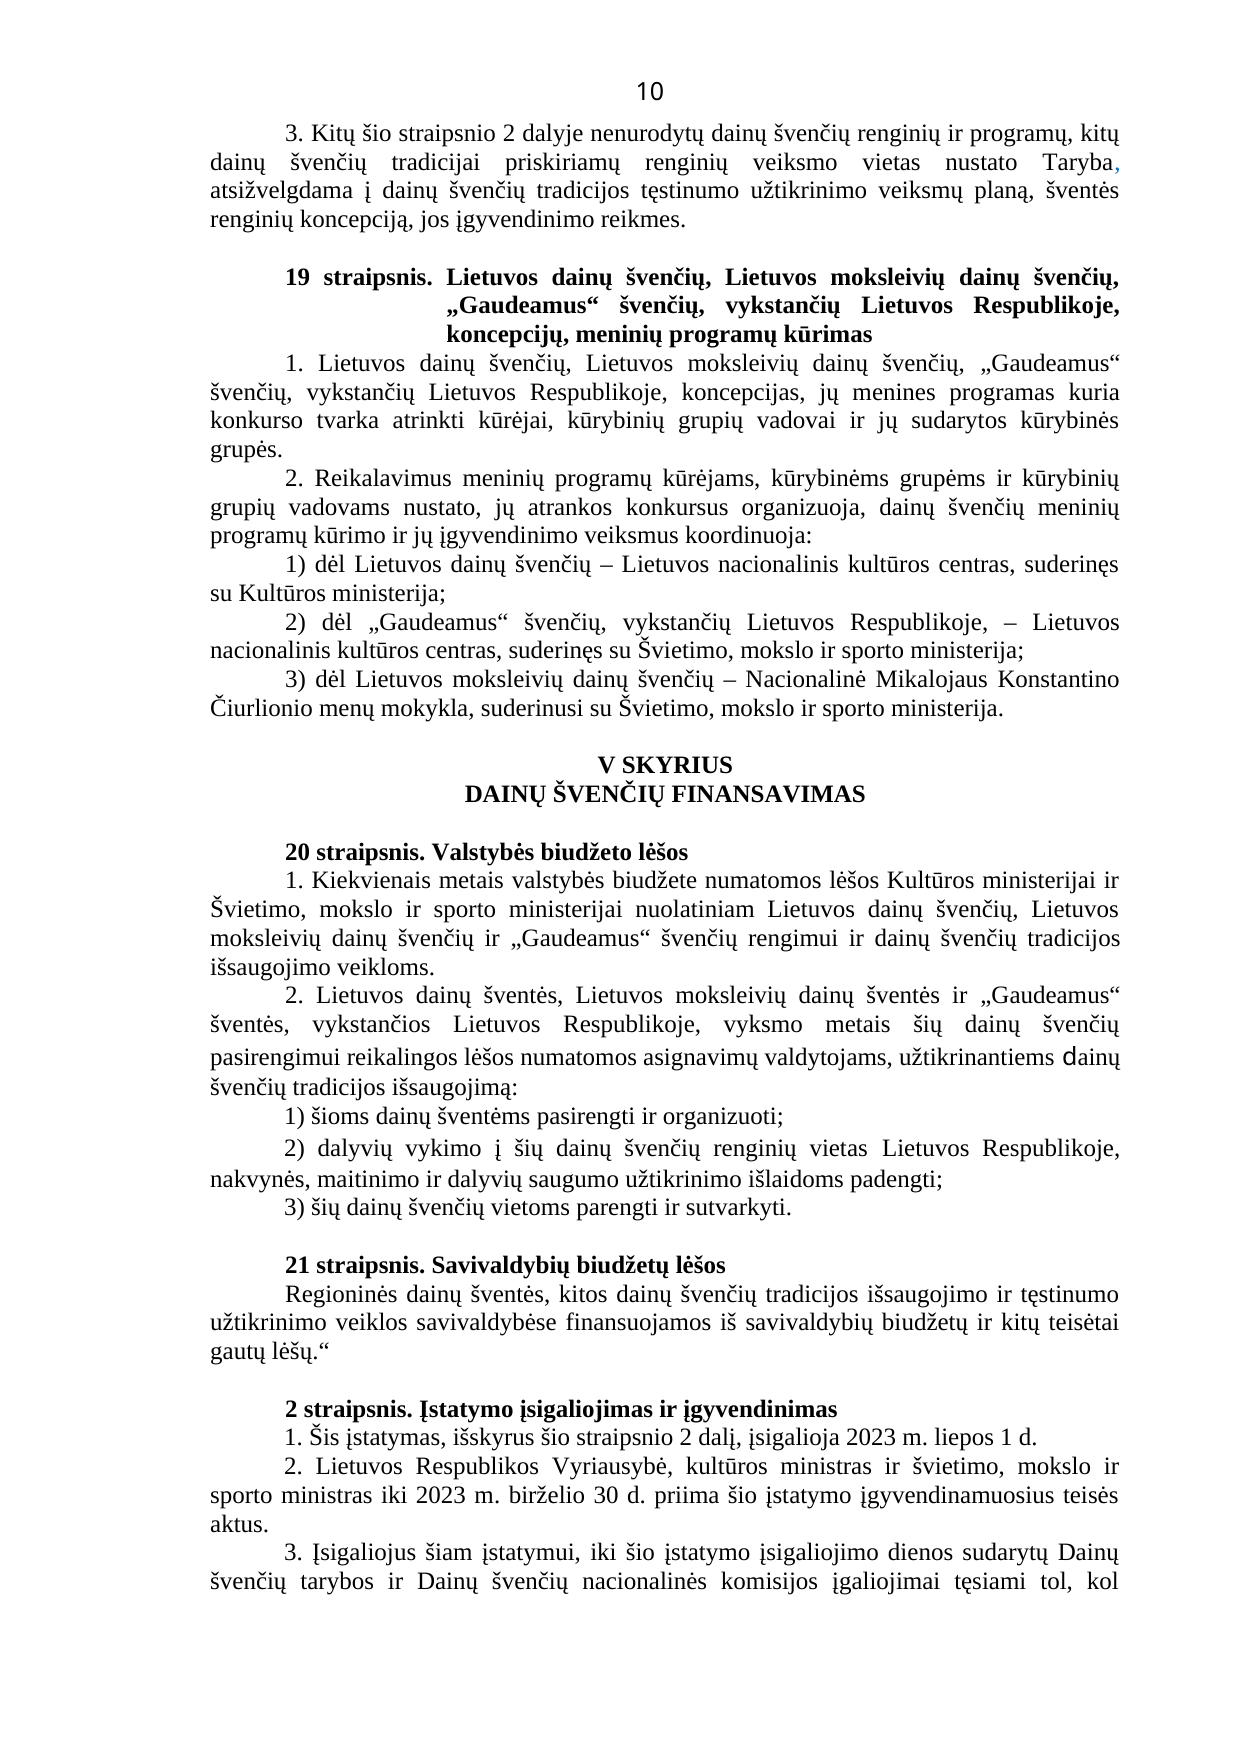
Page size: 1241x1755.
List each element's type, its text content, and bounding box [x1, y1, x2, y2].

text 19 straipsnis. Lietuvos dainų švenčių, Lietuvos moksleivių dainų švenčių, „Gaudeamus“ švenčių, vykstančių Lietuvos Respublikoje, koncepcijų, meninių programų kūrimas [285, 262, 1120, 348]
text Regioninės dainų šventės, kitos dainų švenčių tradicijos išsaugojimo ir tęstinumo užtikrinimo veiklos savivaldybėse finansuojamos iš savivaldybių biudžetų ir kitų teisėtai gautų lėšų.“ [210, 1279, 1120, 1365]
text 1. Kiekvienais metais valstybės biudžete numatomos lėšos Kultūros ministerijai ir Švietimo, mokslo ir sporto ministerijai nuolatiniam Lietuvos dainų švenčių, Lietuvos moksleivių dainų švenčių ir „Gaudeamus“ švenčių rengimui ir dainų švenčių tradicijos išsaugojimo veikloms. [210, 866, 1120, 981]
text 1) šioms dainų šventėms pasirengti ir organizuoti; [210, 1101, 1120, 1130]
text 21 straipsnis. Savivaldybių biudžetų lėšos [210, 1250, 1120, 1279]
text 2. Reikalavimus meninių programų kūrėjams, kūrybinėms grupėms ir kūrybinių grupių vadovams nustato, jų atrankos konkursus organizuoja, dainų švenčių meninių programų kūrimo ir jų įgyvendinimo veiksmus koordinuoja: [210, 463, 1120, 549]
subtitle V SKYRIUS [210, 751, 1120, 779]
text 2) dalyvių vykimo į šių dainų švenčių renginių vietas Lietuvos Respublikoje, nakvynės, maitinimo ir dalyvių saugumo užtikrinimo išlaidoms padengti; [210, 1130, 1120, 1192]
text 1) dėl Lietuvos dainų švenčių – Lietuvos nacionalinis kultūros centras, suderinęs su Kultūros ministerija; [210, 549, 1120, 607]
text 3) dėl Lietuvos moksleivių dainų švenčių – Nacionalinė Mikalojaus Konstantino Čiurlionio menų mokykla, suderinusi su Švietimo, mokslo ir sporto ministerija. [210, 664, 1120, 722]
text 20 straipsnis. Valstybės biudžeto lėšos [210, 837, 1120, 866]
text 1. Lietuvos dainų švenčių, Lietuvos moksleivių dainų švenčių, „Gaudeamus“ švenčių, vykstančių Lietuvos Respublikoje, koncepcijas, jų menines programas kuria konkurso tvarka atrinkti kūrėjai, kūrybinių grupių vadovai ir jų sudarytos kūrybinės grupės. [210, 348, 1120, 463]
text 2) dėl „Gaudeamus“ švenčių, vykstančių Lietuvos Respublikoje, – Lietuvos nacionalinis kultūros centras, suderinęs su Švietimo, mokslo ir sporto ministerija; [210, 607, 1120, 664]
subtitle DAINŲ ŠVENČIŲ FINANSAVIMAS [210, 779, 1120, 808]
text 1. Šis įstatymas, išskyrus šio straipsnio 2 dalį, įsigalioja 2023 m. liepos 1 d. [210, 1422, 1120, 1451]
text 2. Lietuvos Respublikos Vyriausybė, kultūros ministras ir švietimo, mokslo ir sporto ministras iki 2023 m. birželio 30 d. priima šio įstatymo įgyvendinamuosius teisės aktus. [210, 1451, 1120, 1537]
text 3. Kitų šio straipsnio 2 dalyje nenurodytų dainų švenčių renginių ir programų, kitų dainų švenčių tradicijai priskiriamų renginių veiksmo vietas nustato Taryba, atsižvelgdama į dainų švenčių tradicijos tęstinumo užtikrinimo veiksmų planą, šventės renginių koncepciją, jos įgyvendinimo reikmes. [210, 118, 1120, 233]
text 2. Lietuvos dainų šventės, Lietuvos moksleivių dainų šventės ir „Gaudeamus“ šventės, vykstančios Lietuvos Respublikoje, vyksmo metais šių dainų švenčių pasirengimui reikalingos lėšos numatomos asignavimų valdytojams, užtikrinantiems dainų švenčių tradicijos išsaugojimą: [210, 981, 1120, 1101]
text 2 straipsnis. Įstatymo įsigaliojimas ir įgyvendinimas [285, 1394, 1120, 1422]
text 3) šių dainų švenčių vietoms parengti ir sutvarkyti. [210, 1192, 1120, 1221]
text 3. Įsigaliojus šiam įstatymui, iki šio įstatymo įsigaliojimo dienos sudarytų Dainų švenčių tarybos ir Dainų švenčių nacionalinės komisijos įgaliojimai tęsiami tol, kol [210, 1537, 1120, 1595]
